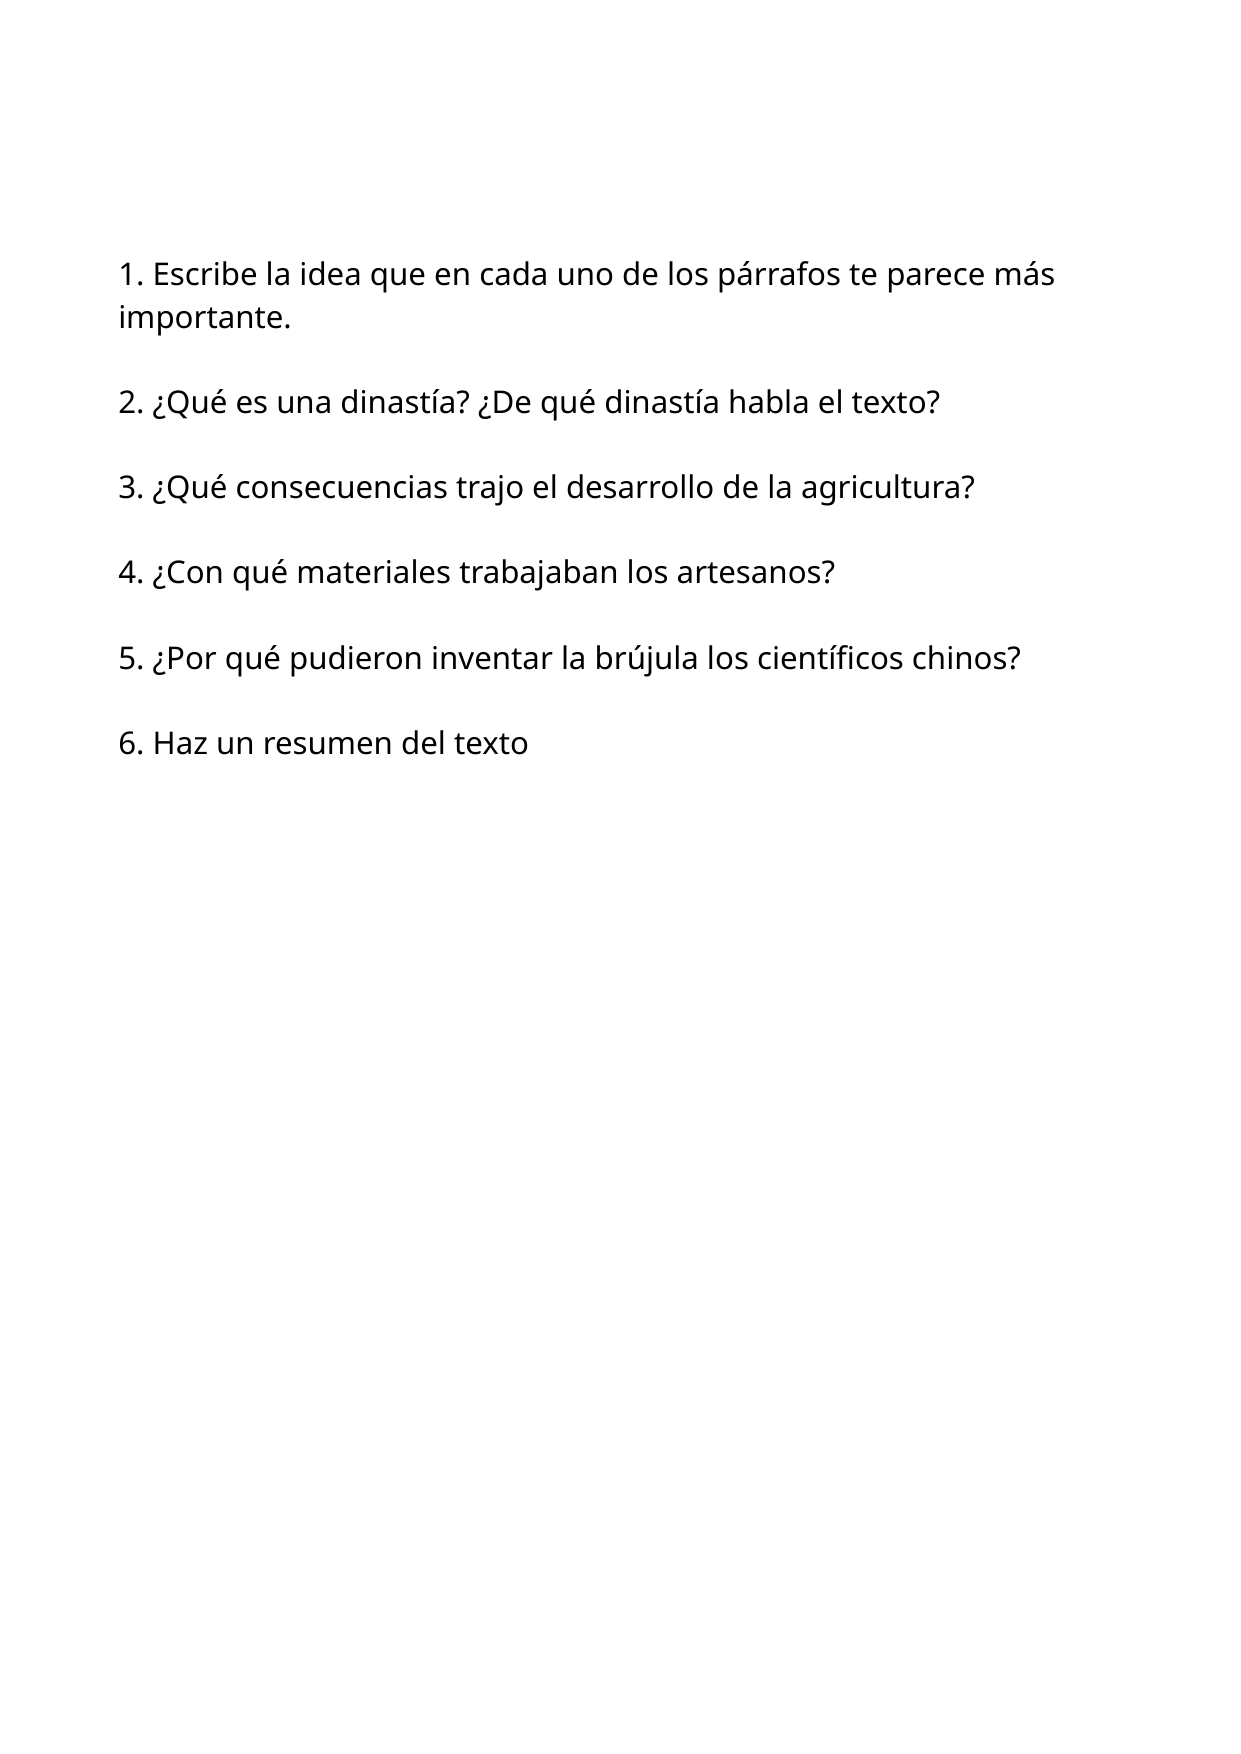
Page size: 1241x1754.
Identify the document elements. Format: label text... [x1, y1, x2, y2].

text 3. ¿Qué consecuencias trajo el desarrollo de la agricultura? [118, 465, 1122, 508]
text 2. ¿Qué es una dinastía? ¿De qué dinastía habla el texto? [118, 380, 1122, 423]
text 5. ¿Por qué pudieron inventar la brújula los científicos chinos? [118, 636, 1122, 678]
text 4. ¿Con qué materiales trabajaban los artesanos? [118, 551, 1122, 593]
text 1. Escribe la idea que en cada uno de los párrafos te parece más importante. [118, 252, 1122, 337]
text 6. Haz un resumen del texto [118, 721, 1122, 763]
